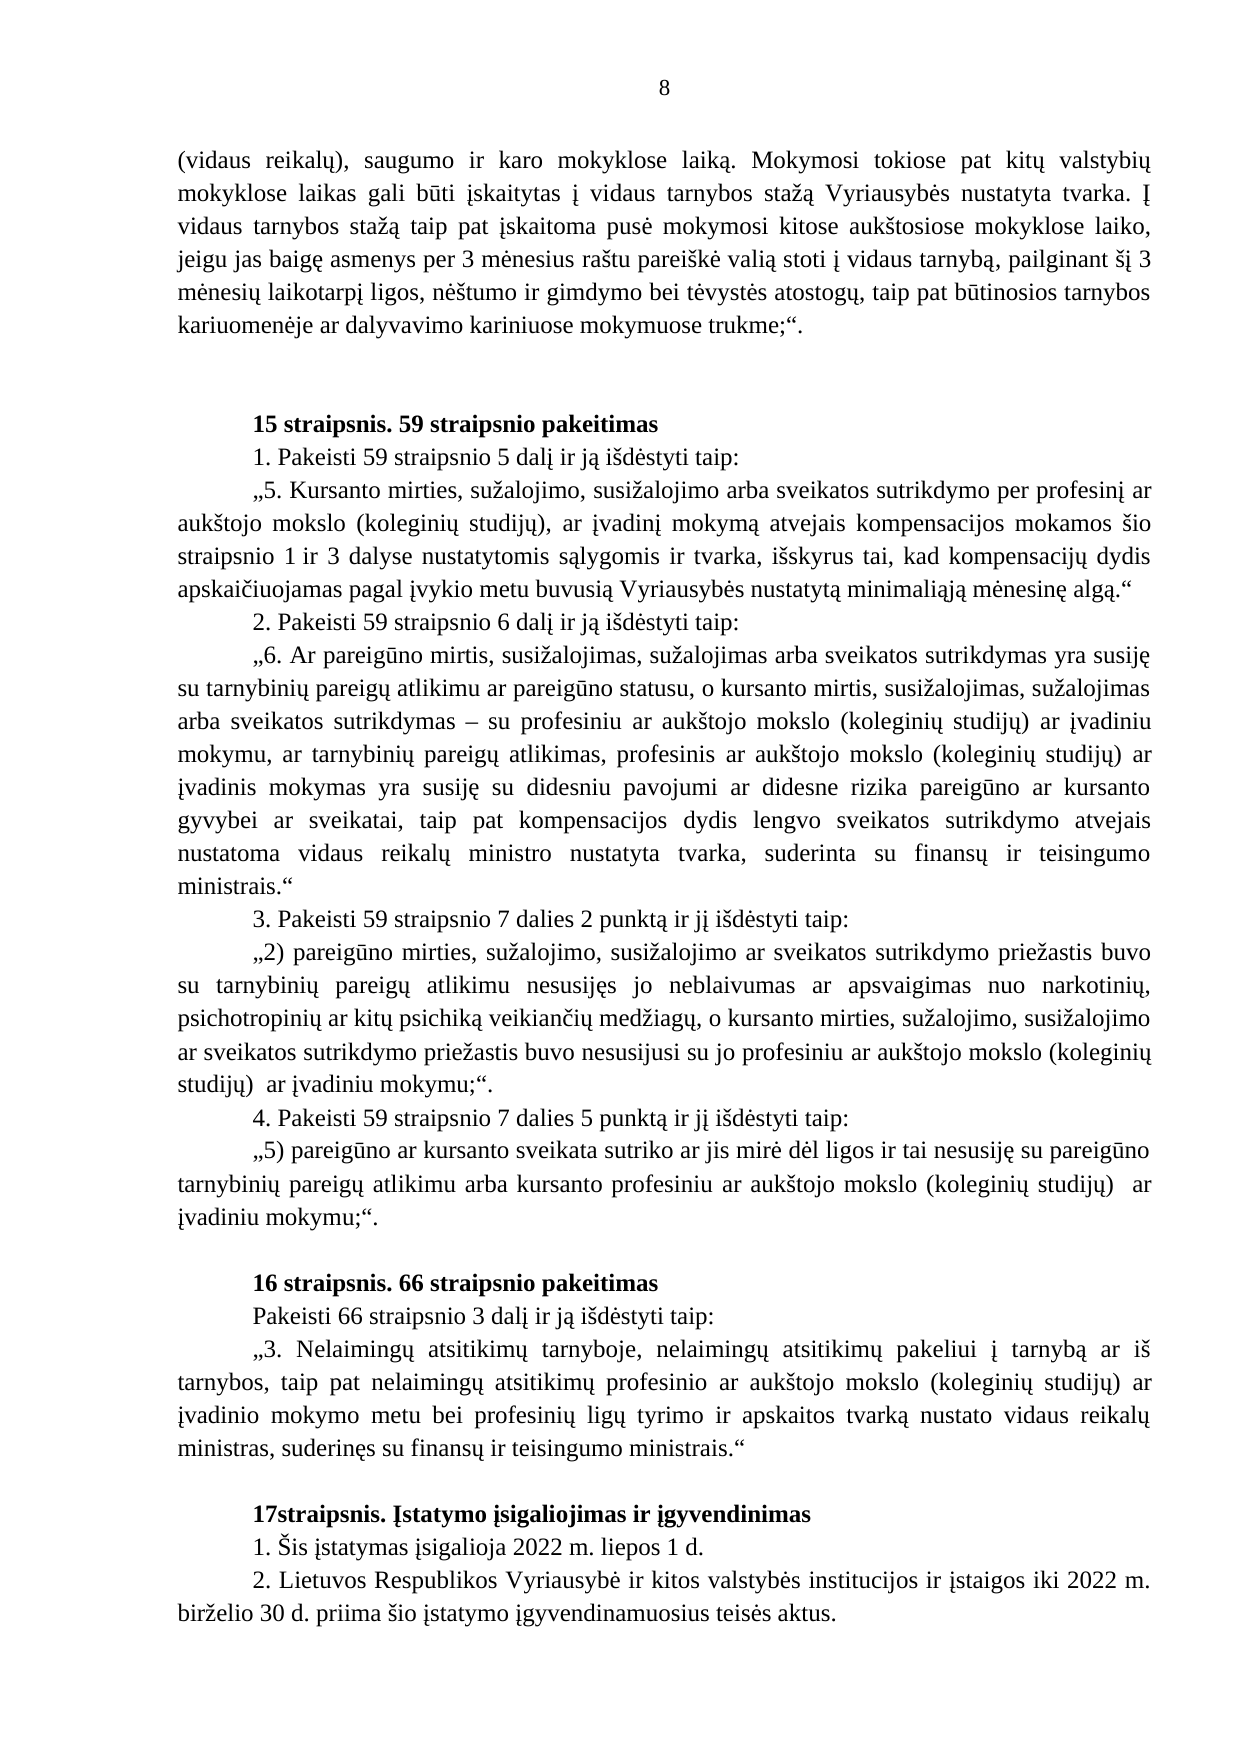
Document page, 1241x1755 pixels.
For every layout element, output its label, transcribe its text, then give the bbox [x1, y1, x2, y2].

text 1. Šis įstatymas įsigalioja 2022 m. liepos 1 d. [252, 1532, 1152, 1561]
text „5. Kursanto mirties, sužalojimo, susižalojimo arba sveikatos sutrikdymo per profesinį ar aukštojo mokslo (koleginių studijų), ar įvadinį mokymą atvejais kompensacijos mokamos šio straipsnio 1 ir 3 dalyse nustatytomis sąlygomis ir tvarka, išskyrus tai, kad kompensacijų dydis apskaičiuojamas pagal įvykio metu buvusią Vyriausybės nustatytą minimaliąją mėnesinę algą.“ [177, 475, 1152, 603]
text 4. Pakeisti 59 straipsnio 7 dalies 5 punktą ir jį išdėstyti taip: [177, 1103, 1152, 1131]
text 1. Pakeisti 59 straipsnio 5 dalį ir ją išdėstyti taip: [177, 442, 1152, 471]
text „3. Nelaimingų atsitikimų tarnyboje, nelaimingų atsitikimų pakeliui į tarnybą ar iš tarnybos, taip pat nelaimingų atsitikimų profesinio ar aukštojo mokslo (koleginių studijų) ar įvadinio mokymo metu bei profesinių ligų tyrimo ir apskaitos tvarką nustato vidaus reikalų ministras, suderinęs su finansų ir teisingumo ministrais.“ [177, 1334, 1152, 1462]
text 2. Lietuvos Respublikos Vyriausybė ir kitos valstybės institucijos ir įstaigos iki 2022 m. birželio 30 d. priima šio įstatymo įgyvendinamuosius teisės aktus. [177, 1565, 1152, 1627]
text „2) pareigūno mirties, sužalojimo, susižalojimo ar sveikatos sutrikdymo priežastis buvo su tarnybinių pareigų atlikimu nesusijęs jo neblaivumas ar apsvaigimas nuo narkotinių, psichotropinių ar kitų psichiką veikiančių medžiagų, o kursanto mirties, sužalojimo, susižalojimo ar sveikatos sutrikdymo priežastis buvo nesusijusi su jo profesiniu ar aukštojo mokslo (koleginių studijų) ar įvadiniu mokymu;“. [177, 937, 1152, 1098]
text 3. Pakeisti 59 straipsnio 7 dalies 2 punktą ir jį išdėstyti taip: [177, 904, 1152, 933]
text „6. Ar pareigūno mirtis, susižalojimas, sužalojimas arba sveikatos sutrikdymas yra susiję su tarnybinių pareigų atlikimu ar pareigūno statusu, o kursanto mirtis, susižalojimas, sužalojimas arba sveikatos sutrikdymas – su profesiniu ar aukštojo mokslo (koleginių studijų) ar įvadiniu mokymu, ar tarnybinių pareigų atlikimas, profesinis ar aukštojo mokslo (koleginių studijų) ar įvadinis mokymas yra susiję su didesniu pavojumi ar didesne rizika pareigūno ar kursanto gyvybei ar sveikatai, taip pat kompensacijos dydis lengvo sveikatos sutrikdymo atvejais nustatoma vidaus reikalų ministro nustatyta tvarka, suderinta su finansų ir teisingumo ministrais.“ [177, 640, 1152, 900]
text „5) pareigūno ar kursanto sveikata sutriko ar jis mirė dėl ligos ir tai nesusiję su pareigūno tarnybinių pareigų atlikimu arba kursanto profesiniu ar aukštojo mokslo (koleginių studijų) ar įvadiniu mokymu;“. [177, 1136, 1152, 1230]
text (vidaus reikalų), saugumo ir karo mokyklose laiką. Mokymosi tokiose pat kitų valstybių mokyklose laikas gali būti įskaitytas į vidaus tarnybos stažą Vyriausybės nustatyta tvarka. Į vidaus tarnybos stažą taip pat įskaitoma pusė mokymosi kitose aukštosiose mokyklose laiko, jeigu jas baigę asmenys per 3 mėnesius raštu pareiškė valią stoti į vidaus tarnybą, pailginant šį 3 mėnesių laikotarpį ligos, nėštumo ir gimdymo bei tėvystės atostogų, taip pat būtinosios tarnybos kariuomenėje ar dalyvavimo kariniuose mokymuose trukme;“. [177, 145, 1152, 339]
text 16 straipsnis. 66 straipsnio pakeitimas [177, 1268, 1152, 1296]
text 2. Pakeisti 59 straipsnio 6 dalį ir ją išdėstyti taip: [177, 607, 1152, 636]
text 17straipsnis. Įstatymo įsigaliojimas ir įgyvendinimas [252, 1499, 1152, 1528]
text 15 straipsnis. 59 straipsnio pakeitimas [177, 409, 1152, 438]
text Pakeisti 66 straipsnio 3 dalį ir ją išdėstyti taip: [177, 1301, 1152, 1329]
